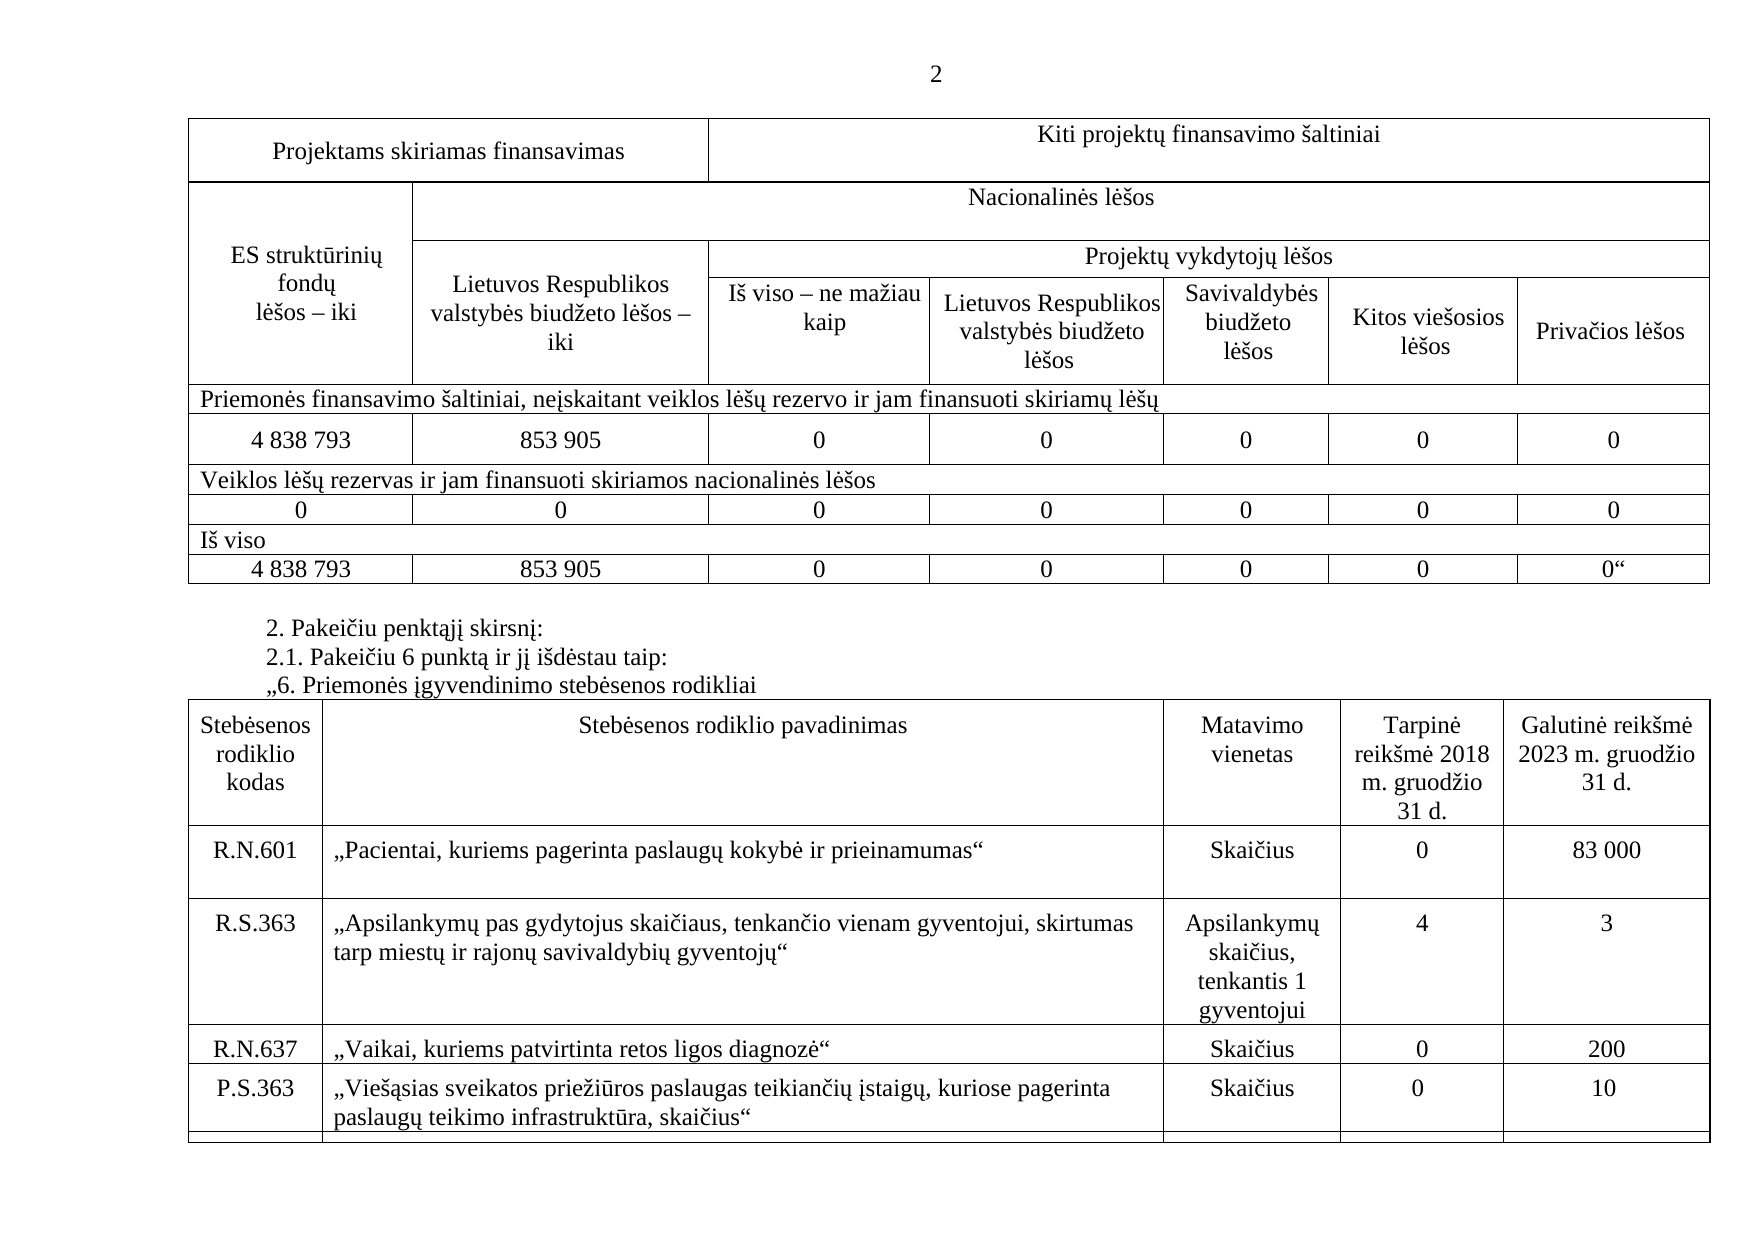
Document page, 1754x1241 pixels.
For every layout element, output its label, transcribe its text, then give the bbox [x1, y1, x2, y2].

text 2.1. Pakeičiu 6 punktą ir jį išdėstau taip: [177, 642, 1683, 671]
table_cell 0 [1329, 414, 1517, 464]
table_cell 0 [709, 495, 929, 524]
table_cell R.N.601 [189, 826, 322, 898]
table_cell ES struktūrinių fondų lėšos – iki [189, 183, 412, 383]
table_cell 0“ [1518, 555, 1709, 583]
table_cell „Apsilankymų pas gydytojus skaičiaus, tenkančio vienam gyventojui, skirtumas tarp miestų ir rajonų savivaldybių gyventojų“ [323, 899, 1163, 1023]
table_cell 0 [930, 414, 1163, 464]
table_header Matavimo vienetas [1164, 700, 1340, 825]
table_header Galutinė reikšmė 2023 m. gruodžio 31 d. [1504, 700, 1709, 825]
table_cell 0 [930, 495, 1163, 524]
table_cell 0 [1164, 414, 1328, 464]
table_cell 0 [1329, 495, 1517, 524]
table_cell Lietuvos Respublikos valstybės biudžeto lėšos – iki [413, 241, 708, 383]
table_cell 0 [1341, 1064, 1503, 1131]
table_cell Projektų vykdytojų lėšos [709, 241, 1709, 277]
table_cell 10 [1504, 1064, 1709, 1131]
table_cell 3 [1504, 899, 1709, 1023]
table_cell 0 [709, 555, 929, 583]
table_header Stebėsenos rodiklio kodas [189, 700, 322, 825]
table_cell 853 905 [413, 555, 708, 583]
table_header Tarpinė reikšmė 2018 m. gruodžio 31 d. [1341, 700, 1503, 825]
table_cell [1164, 1132, 1340, 1142]
table_cell 0 [1164, 555, 1328, 583]
table_cell Savivaldybės biudžeto lėšos [1164, 278, 1328, 383]
table_cell 4 838 793 [189, 414, 412, 464]
table_cell Apsilankymų skaičius, tenkantis 1 gyventojui [1164, 899, 1340, 1023]
table_cell 83 000 [1504, 826, 1709, 898]
table_cell „Vaikai, kuriems patvirtinta retos ligos diagnozė“ [323, 1025, 1163, 1063]
table_cell 0 [930, 555, 1163, 583]
table_cell Skaičius [1164, 1025, 1340, 1063]
table_header Stebėsenos rodiklio pavadinimas [323, 700, 1163, 825]
table_cell R.N.637 [189, 1025, 322, 1063]
table_cell [189, 1132, 322, 1142]
table_cell 853 905 [413, 414, 708, 464]
table_cell 0 [1164, 495, 1328, 524]
table_cell Veiklos lėšų rezervas ir jam finansuoti skiriamos nacionalinės lėšos [189, 465, 1709, 494]
table_cell R.S.363 [189, 899, 322, 1023]
table_cell „Pacientai, kuriems pagerinta paslaugų kokybė ir prieinamumas“ [323, 826, 1163, 898]
table_cell Skaičius [1164, 826, 1340, 898]
table_cell 0 [1518, 414, 1709, 464]
table_cell Lietuvos Respublikos valstybės biudžeto lėšos [930, 278, 1163, 383]
text 2. Pakeičiu penktąjį skirsnį: [177, 613, 1683, 642]
table_cell Skaičius [1164, 1064, 1340, 1131]
table_cell Kitos viešosios lėšos [1329, 278, 1517, 383]
table_cell 0 [1341, 1025, 1503, 1063]
table_cell 4 838 793 [189, 555, 412, 583]
table_cell 0 [1341, 826, 1503, 898]
table_cell 0 [1518, 495, 1709, 524]
table_cell P.S.363 [189, 1064, 322, 1131]
table_cell Iš viso – ne mažiau kaip [709, 278, 929, 383]
table_cell [1341, 1132, 1503, 1142]
table_cell 4 [1341, 899, 1503, 1023]
table_cell 0 [413, 495, 708, 524]
table_cell Nacionalinės lėšos [413, 183, 1709, 240]
table_cell 0 [189, 495, 412, 524]
table_cell [1504, 1132, 1709, 1142]
table_cell Iš viso [189, 525, 1709, 553]
table_header Projektams skiriamas finansavimas [189, 119, 708, 181]
table_header Kiti projektų finansavimo šaltiniai [709, 119, 1709, 181]
table_cell 200 [1504, 1025, 1709, 1063]
table_cell Privačios lėšos [1518, 278, 1709, 383]
table_cell Priemonės finansavimo šaltiniai, neįskaitant veiklos lėšų rezervo ir jam finansuoti skiriamų lėšų [189, 385, 1709, 413]
text „6. Priemonės įgyvendinimo stebėsenos rodikliai [177, 671, 1683, 699]
table_cell 0 [1329, 555, 1517, 583]
table_cell „Viešąsias sveikatos priežiūros paslaugas teikiančių įstaigų, kuriose pagerinta paslaugų teikimo infrastruktūra, skaičius“ [323, 1064, 1163, 1131]
table_cell [323, 1132, 1163, 1142]
table_cell 0 [709, 414, 929, 464]
